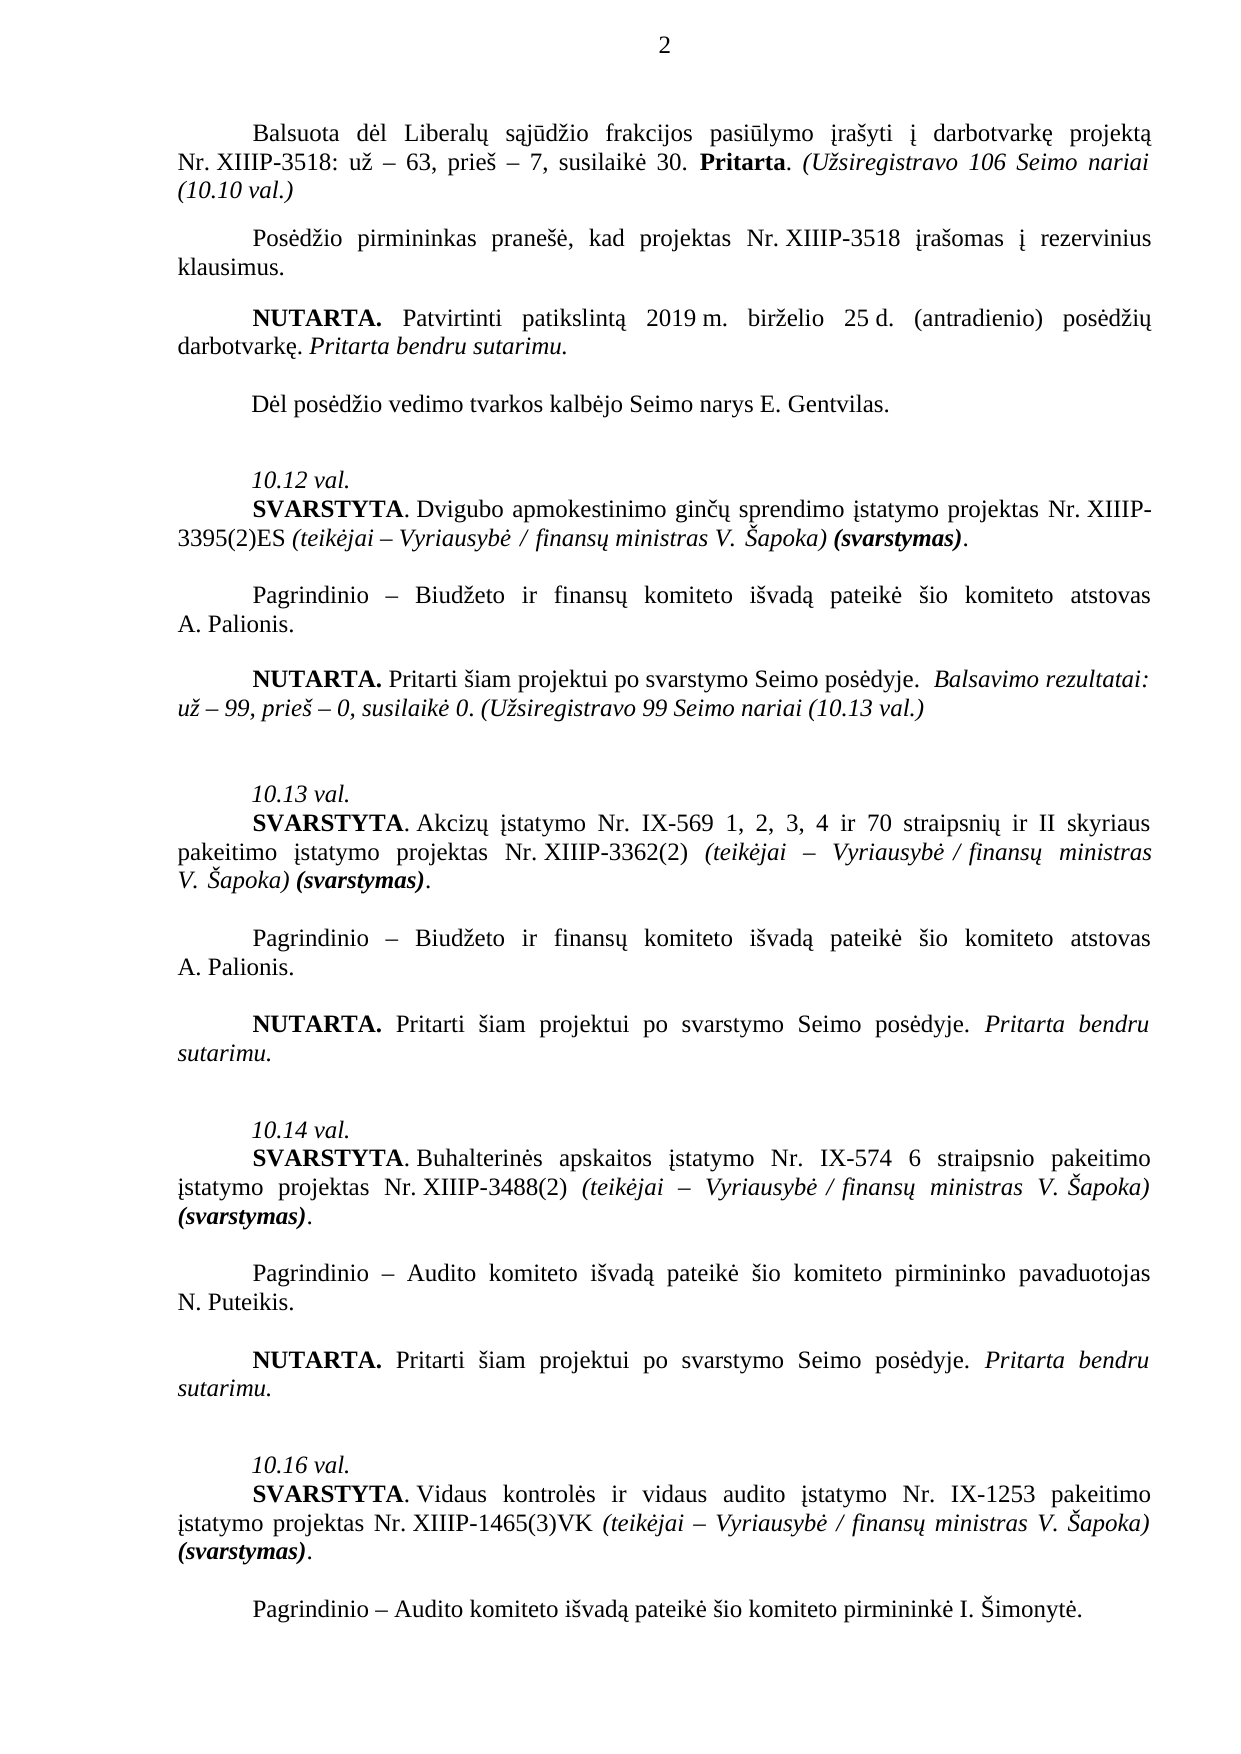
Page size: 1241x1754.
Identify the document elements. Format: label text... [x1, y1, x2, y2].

text Pagrindinio – Biudžeto ir finansų komiteto išvadą pateikė šio komiteto atstovas A. Palionis. [177, 581, 1152, 638]
text NUTARTA. Pritarti šiam projektui po svarstymo Seimo posėdyje. Pritarta bendru sutarimu. [177, 1345, 1152, 1402]
text SVARSTYTA. Akcizų įstatymo Nr. IX-569 1, 2, 3, 4 ir 70 straipsnių ir II skyriaus pakeitimo įstatymo projektas Nr. XIIIP-3362(2) (teikėjai – Vyriausybė / finansų ministras V. Šapoka) (svarstymas). [177, 808, 1152, 894]
text Balsuota dėl Liberalų sąjūdžio frakcijos pasiūlymo įrašyti į darbotvarkę projektą Nr. XIIIP-3518: už – 63, prieš – 7, susilaikė 30. Pritarta. (Užsiregistravo 106 Seimo nariai (10.10 val.) [177, 118, 1152, 204]
text 10.12 val. [177, 466, 1152, 494]
text Posėdžio pirmininkas pranešė, kad projektas Nr. XIIIP-3518 įrašomas į rezervinius klausimus. [177, 223, 1152, 281]
text NUTARTA. Patvirtinti patikslintą 2019 m. birželio 25 d. (antradienio) posėdžių darbotvarkę. Pritarta bendru sutarimu. [177, 303, 1152, 360]
text Dėl posėdžio vedimo tvarkos kalbėjo Seimo narys E. Gentvilas. [177, 389, 1152, 418]
text Pagrindinio – Biudžeto ir finansų komiteto išvadą pateikė šio komiteto atstovas A. Palionis. [177, 923, 1152, 981]
text Pagrindinio – Audito komiteto išvadą pateikė šio komiteto pirmininko pavaduotojas N. Puteikis. [177, 1258, 1152, 1316]
text 10.13 val. [177, 779, 1152, 808]
text SVARSTYTA. Vidaus kontrolės ir vidaus audito įstatymo Nr. IX-1253 pakeitimo įstatymo projektas Nr. XIIIP-1465(3)VK (teikėjai – Vyriausybė / finansų ministras V. Šapoka) (svarstymas). [177, 1479, 1152, 1565]
text 10.16 val. [177, 1450, 1152, 1479]
text Pagrindinio – Audito komiteto išvadą pateikė šio komiteto pirmininkė I. Šimonytė. [177, 1594, 1152, 1623]
text NUTARTA. Pritarti šiam projektui po svarstymo Seimo posėdyje. Balsavimo rezultatai: už – 99, prieš – 0, susilaikė 0. (Užsiregistravo 99 Seimo nariai (10.13 val.) [177, 664, 1152, 722]
text SVARSTYTA. Buhalterinės apskaitos įstatymo Nr. IX-574 6 straipsnio pakeitimo įstatymo projektas Nr. XIIIP-3488(2) (teikėjai – Vyriausybė / finansų ministras V. Šapoka) (svarstymas). [177, 1143, 1152, 1230]
text NUTARTA. Pritarti šiam projektui po svarstymo Seimo posėdyje. Pritarta bendru sutarimu. [177, 1009, 1152, 1067]
text SVARSTYTA. Dvigubo apmokestinimo ginčų sprendimo įstatymo projektas Nr. XIIIP-3395(2)ES (teikėjai – Vyriausybė / finansų ministras V. Šapoka) (svarstymas). [177, 494, 1152, 552]
text 10.14 val. [177, 1115, 1152, 1143]
